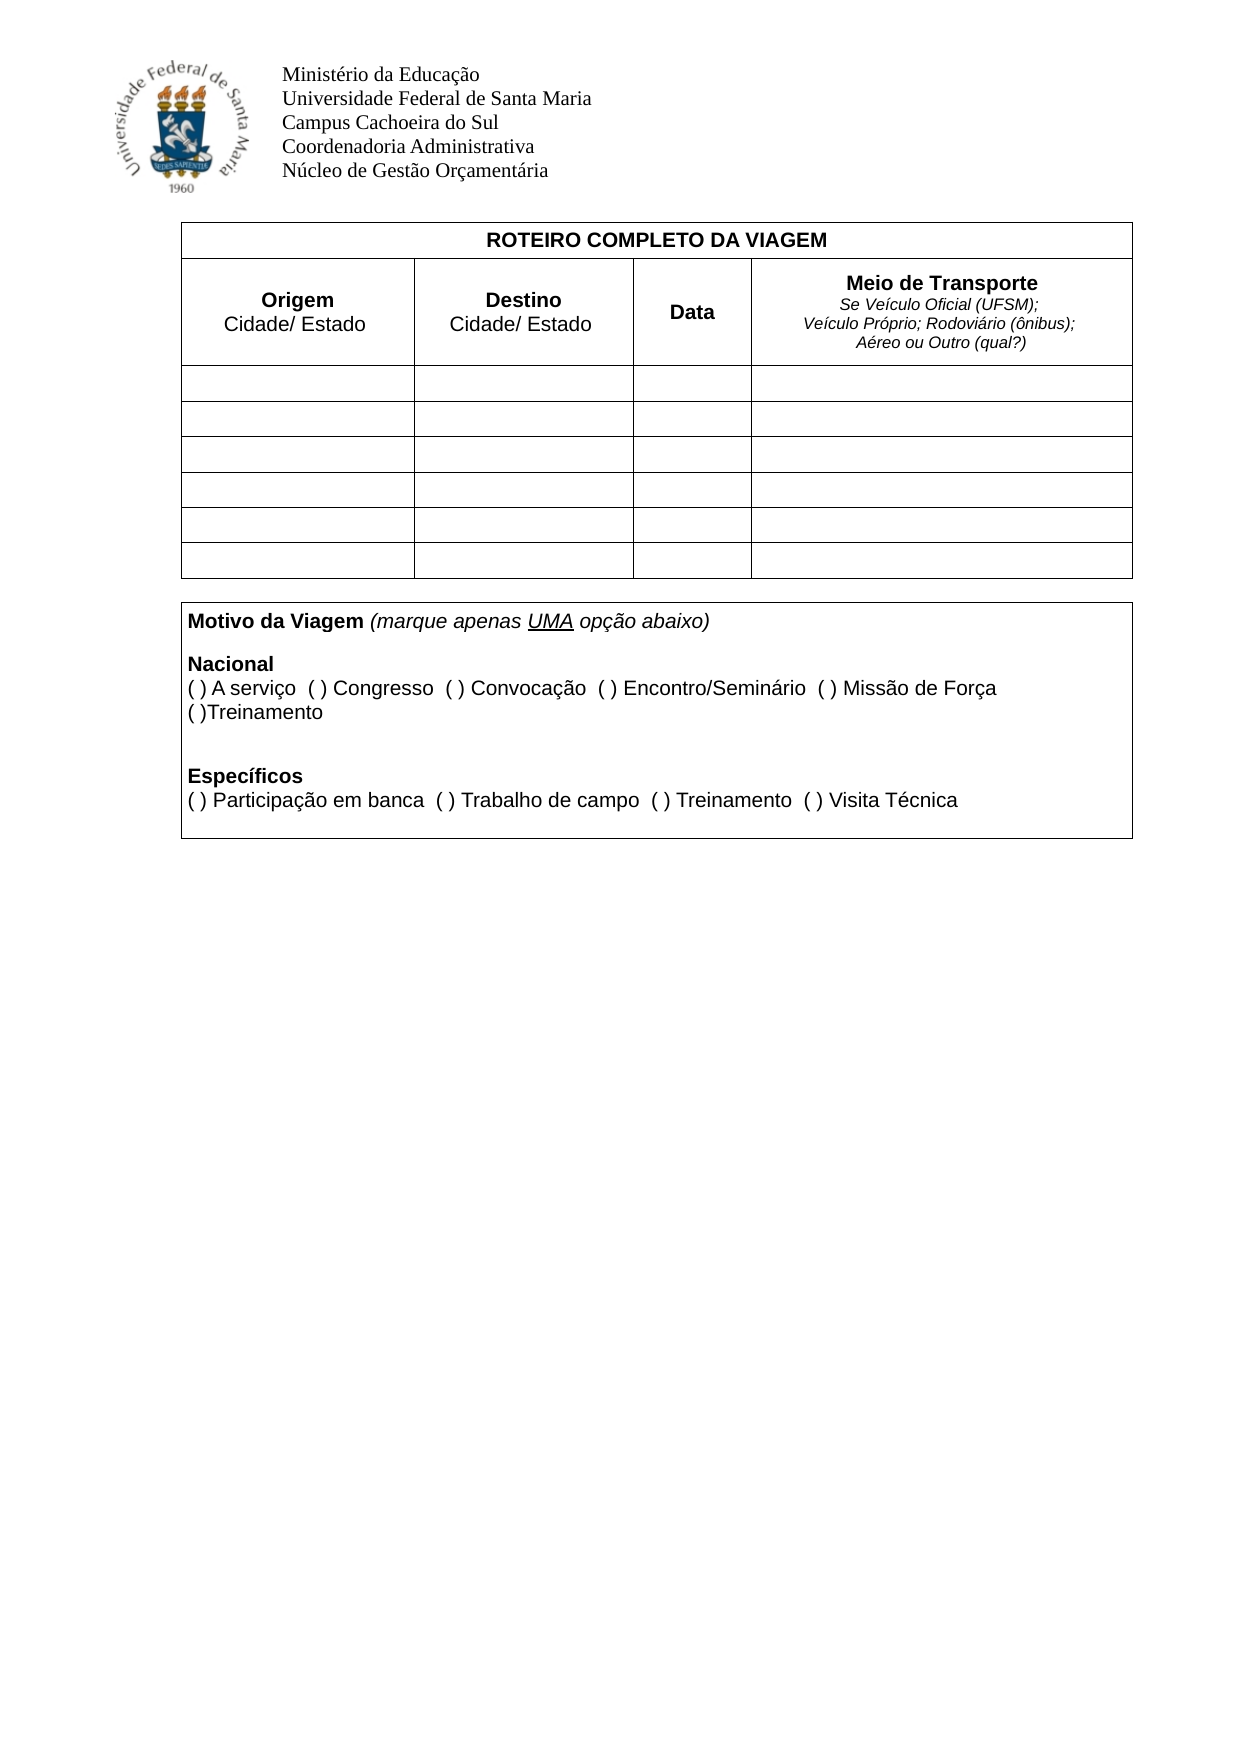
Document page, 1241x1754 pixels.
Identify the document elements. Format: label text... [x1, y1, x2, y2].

table_cell [415, 508, 633, 542]
table_cell Nacional ( ) A serviço ( ) Congresso ( ) Convocação ( ) Encontro/Seminário ( ) Missão de Força ( )Treinamento [182, 638, 1132, 738]
table_cell [182, 402, 414, 436]
table_cell Meio de Transporte Se Veículo Oficial (UFSM); Veículo Próprio; Rodoviário (ônibus); Aéreo ou Outro (qual?) [752, 259, 1132, 365]
table_cell Data [634, 259, 751, 365]
table_cell [634, 473, 751, 507]
table_cell [634, 437, 751, 471]
table_cell Destino Cidade/ Estado [415, 259, 633, 365]
table_header Motivo da Viagem (marque apenas UMA opção abaixo) [182, 603, 1132, 637]
table_cell [415, 366, 633, 401]
table_cell [752, 543, 1132, 578]
table_cell [415, 473, 633, 507]
table_cell [182, 437, 414, 471]
table_cell [752, 508, 1132, 542]
table_cell [182, 508, 414, 542]
table_cell [634, 366, 751, 401]
table_cell [634, 543, 751, 578]
table_cell [415, 402, 633, 436]
table_cell [415, 437, 633, 471]
table_cell [182, 366, 414, 401]
table_cell [752, 473, 1132, 507]
table_cell [752, 366, 1132, 401]
table_cell [752, 437, 1132, 471]
table_cell Específicos ( ) Participação em banca ( ) Trabalho de campo ( ) Treinamento ( ) Visita Técnica [182, 738, 1132, 838]
picture [114, 60, 250, 193]
table_cell Origem Cidade/ Estado [182, 259, 414, 365]
table_cell [634, 508, 751, 542]
table_cell [634, 402, 751, 436]
table_cell [182, 543, 414, 578]
table_cell [182, 473, 414, 507]
table_cell [415, 543, 633, 578]
table_header ROTEIRO COMPLETO DA VIAGEM [182, 223, 1132, 258]
table_cell [752, 402, 1132, 436]
